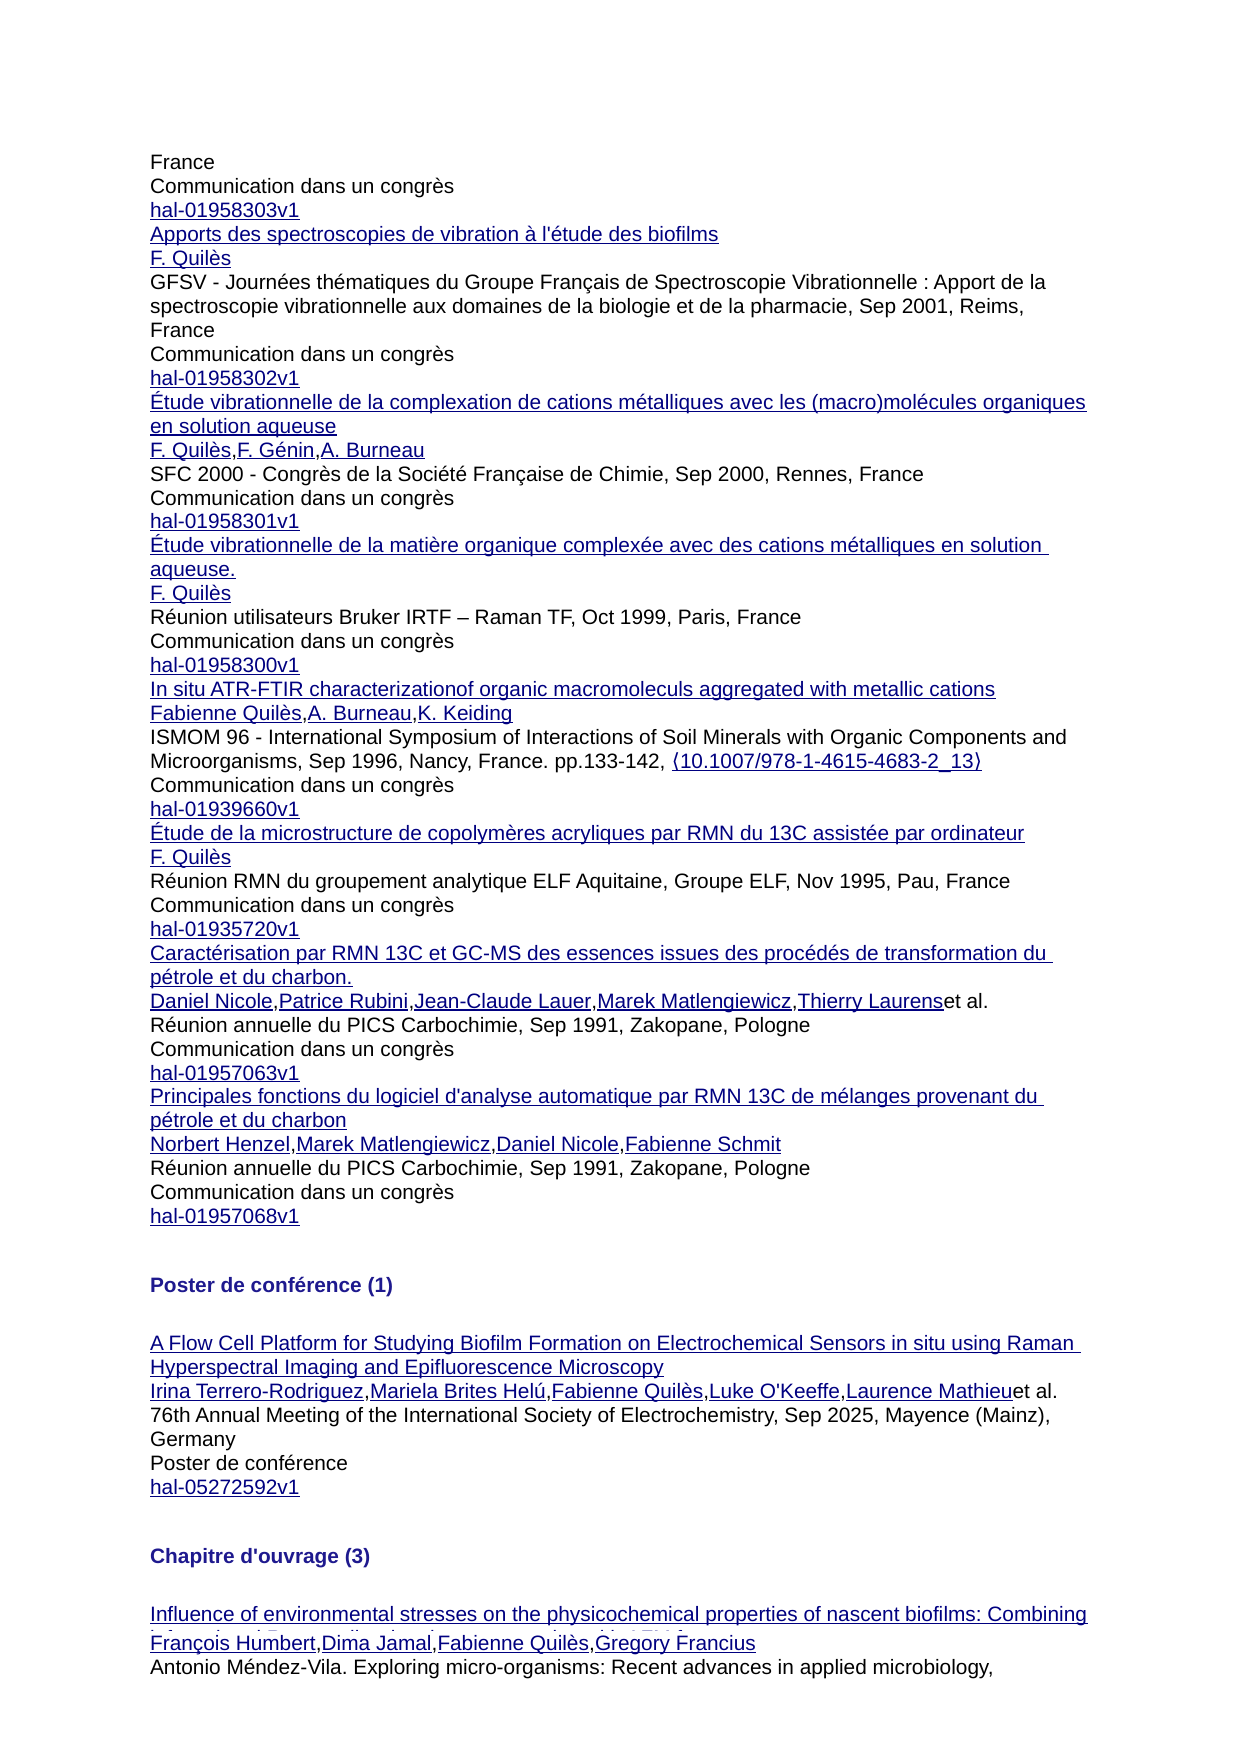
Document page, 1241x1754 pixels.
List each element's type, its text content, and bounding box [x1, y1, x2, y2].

table_cell France Communication dans un congrès hal-01958303v1 [150, 150, 1090, 222]
subtitle Chapitre d'ouvrage (3) [150, 1544, 1090, 1568]
table_cell Étude vibrationnelle de la matière organique complexée avec des cations métalliques en solution aqueuse. F. Quilès Réunion utilisateurs Bruker IRTF – Raman TF, Oct 1999, Paris, France Communication dans un congrès hal-01958300v1 [150, 533, 1090, 677]
table_cell Étude vibrationnelle de la complexation de cations métalliques avec les (macro)molécules organiques en solution aqueuse F. Quilès,F. Génin,A. Burneau SFC 2000 - Congrès de la Société Française de Chimie, Sep 2000, Rennes, France Communication dans un congrès hal-01958301v1 [150, 390, 1090, 533]
table_cell Principales fonctions du logiciel d'analyse automatique par RMN 13C de mélanges provenant du pétrole et du charbon Norbert Henzel,Marek Matlengiewicz,Daniel Nicole,Fabienne Schmit Réunion annuelle du PICS Carbochimie, Sep 1991, Zakopane, Pologne Communication dans un congrès hal-01957068v1 [150, 1084, 1090, 1228]
table_header Influence of environmental stresses on the physicochemical properties of nascent biofilms: Combining infrared and Raman vibrational spectroscopies with AFM force spectroscopy François Humbert,Dima Jamal,Fabienne Quilès,Gregory Francius Antonio Méndez-Vila. Exploring micro-organisms: Recent advances in applied microbiology, BrownWalker Press, pp.261-265, 2018 Chapitre d'ouvrage hal-02202659v1 [150, 1602, 1090, 1679]
table_cell Caractérisation par RMN 13C et GC-MS des essences issues des procédés de transformation du pétrole et du charbon. Daniel Nicole,Patrice Rubini,Jean-Claude Lauer,Marek Matlengiewicz,Thierry Laurenset al. Réunion annuelle du PICS Carbochimie, Sep 1991, Zakopane, Pologne Communication dans un congrès hal-01957063v1 [150, 941, 1090, 1084]
table_cell In situ ATR-FTIR characterizationof organic macromoleculs aggregated with metallic cations Fabienne Quilès,A. Burneau,K. Keiding ISMOM 96 - International Symposium of Interactions of Soil Minerals with Organic Components and Microorganisms, Sep 1996, Nancy, France. pp.133-142, ⟨10.1007/978-1-4615-4683-2_13⟩ Communication dans un congrès hal-01939660v1 [150, 677, 1090, 821]
subtitle Poster de conférence (1) [150, 1273, 1090, 1297]
table_cell Apports des spectroscopies de vibration à l'étude des biofilms F. Quilès GFSV - Journées thématiques du Groupe Français de Spectroscopie Vibrationnelle : Apport de la spectroscopie vibrationnelle aux domaines de la biologie et de la pharmacie, Sep 2001, Reims, France Communication dans un congrès hal-01958302v1 [150, 222, 1090, 389]
table_header A Flow Cell Platform for Studying Biofilm Formation on Electrochemical Sensors in situ using Raman Hyperspectral Imaging and Epifluorescence Microscopy Irina Terrero-Rodriguez,Mariela Brites Helú,Fabienne Quilès,Luke O'Keeffe,Laurence Mathieuet al. 76th Annual Meeting of the International Society of Electrochemistry, Sep 2025, Mayence (Mainz), Germany Poster de conférence hal-05272592v1 [150, 1331, 1090, 1499]
table_cell Étude de la microstructure de copolymères acryliques par RMN du 13C assistée par ordinateur F. Quilès Réunion RMN du groupement analytique ELF Aquitaine, Groupe ELF, Nov 1995, Pau, France Communication dans un congrès hal-01935720v1 [150, 821, 1090, 941]
